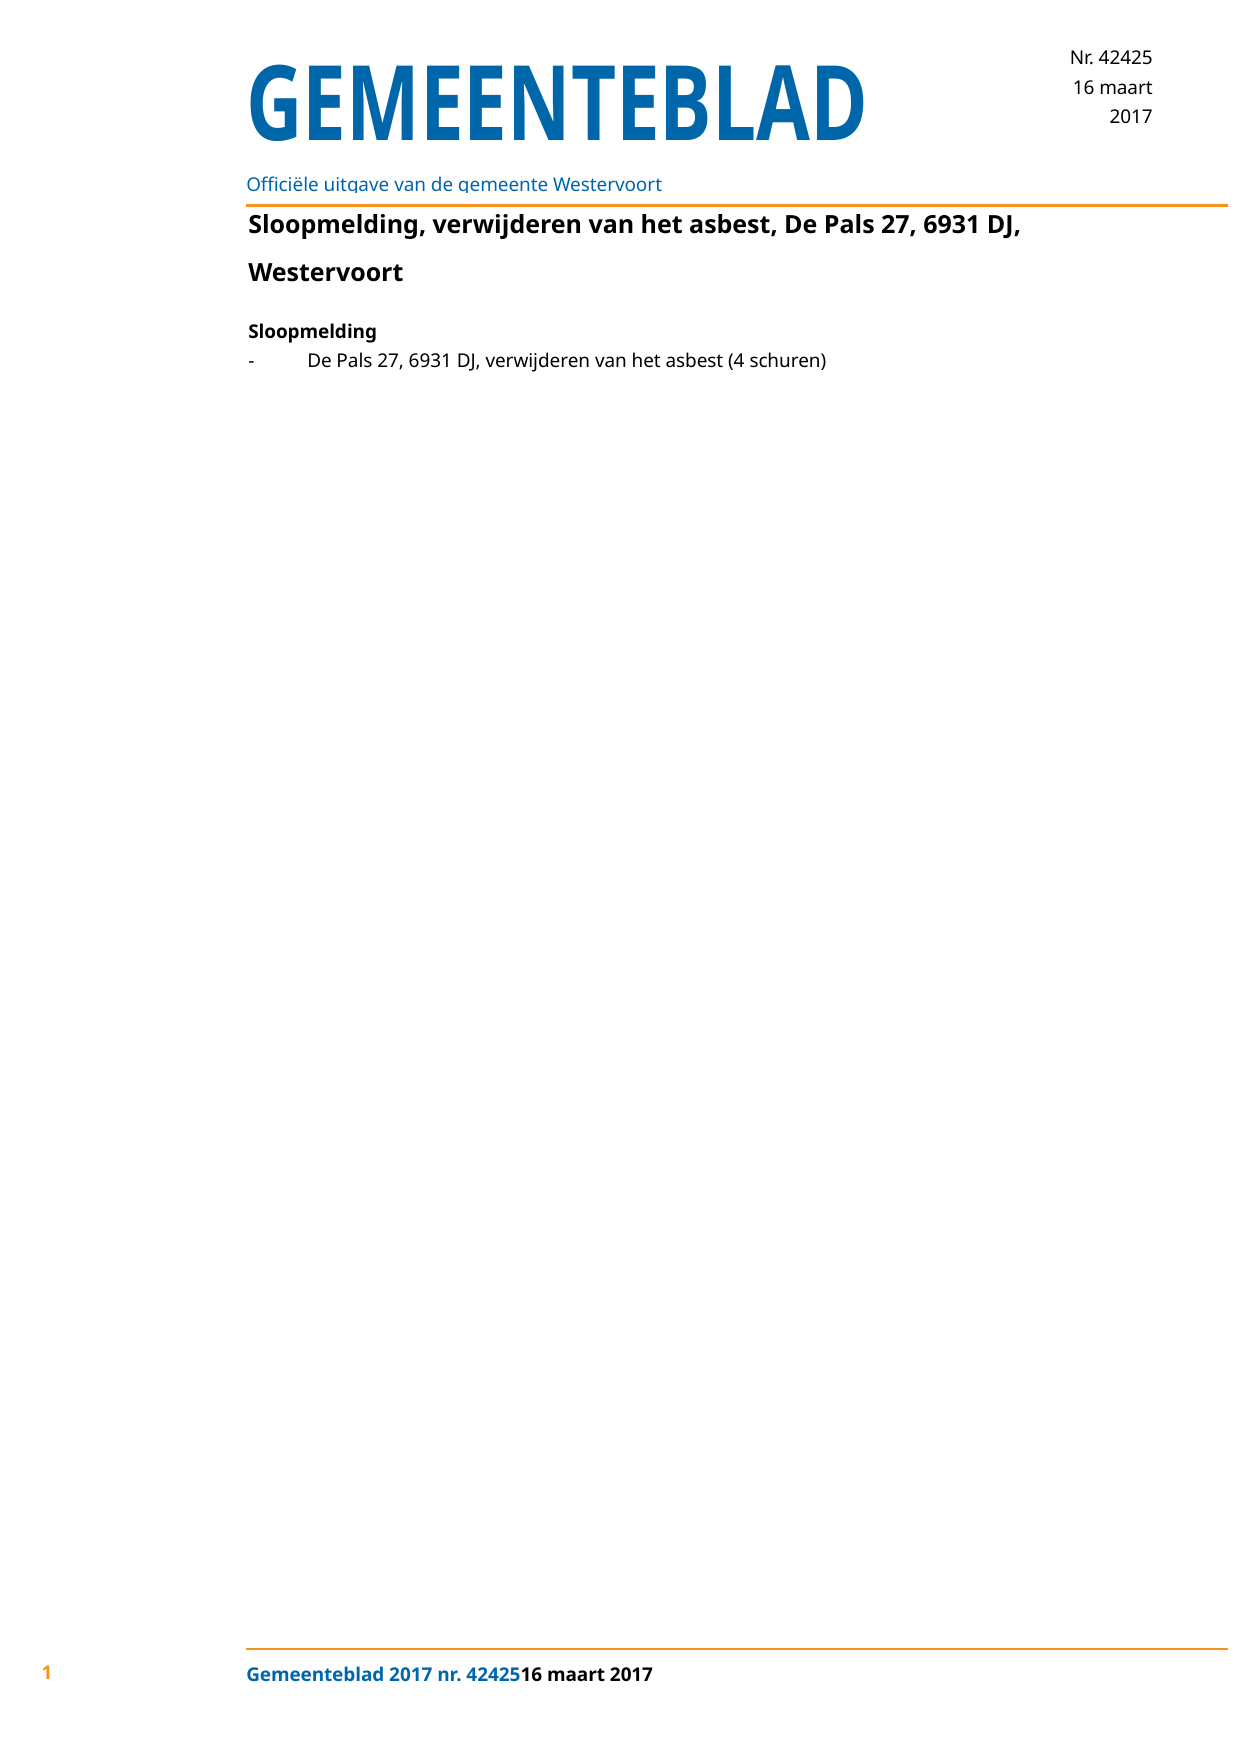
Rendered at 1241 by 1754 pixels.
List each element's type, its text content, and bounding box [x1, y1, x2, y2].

text Sloopmelding, verwijderen van het asbest, De Pals 27, 6931 DJ, Westervoort [248, 207, 1152, 288]
picture [41, 47, 231, 172]
text Sloopmelding [248, 318, 1152, 344]
list De Pals 27, 6931 DJ, verwijderen van het asbest (4 schuren) [248, 347, 1152, 373]
